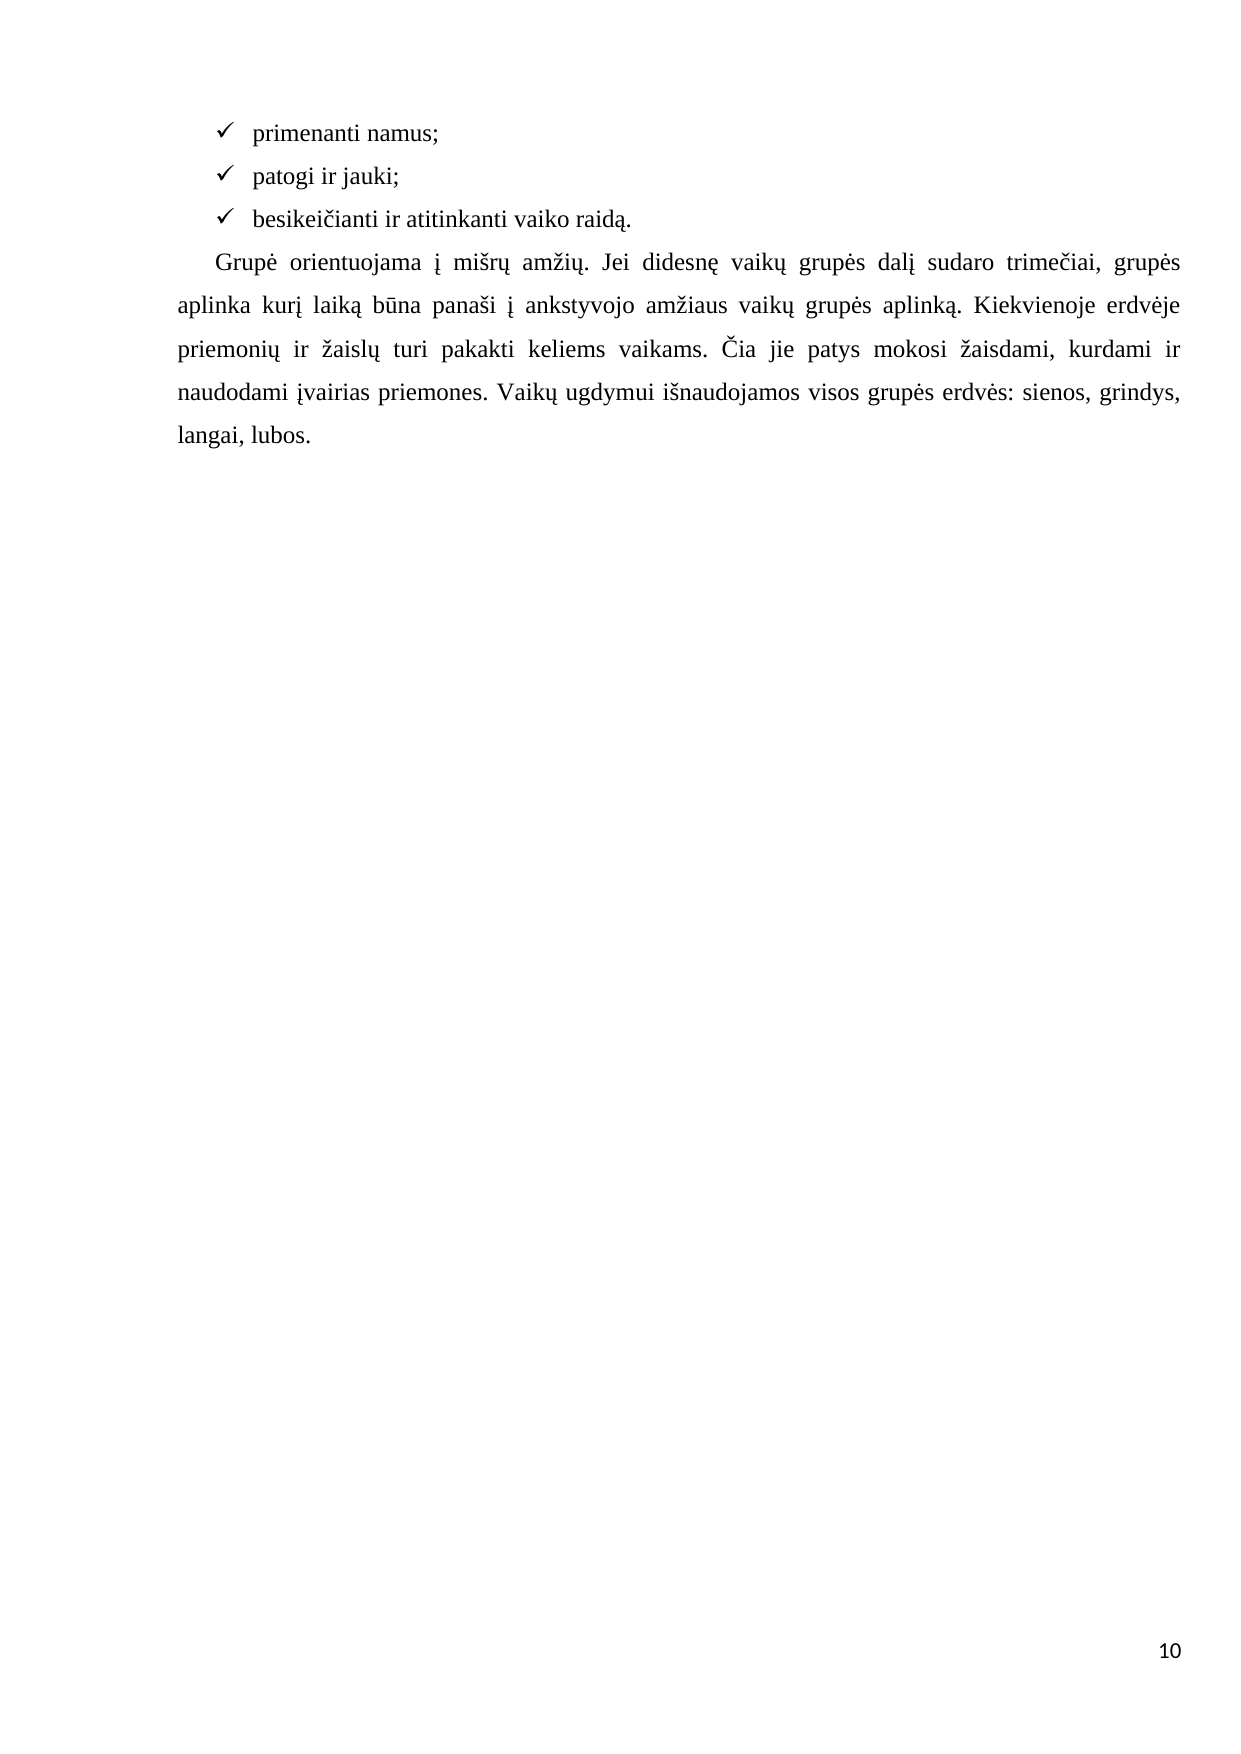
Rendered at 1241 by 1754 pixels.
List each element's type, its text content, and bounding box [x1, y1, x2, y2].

text  primenanti namus; [215, 118, 1181, 147]
text  besikeičianti ir atitinkanti vaiko raidą. [215, 204, 1181, 233]
text  patogi ir jauki; [215, 161, 1181, 190]
text Grupė orientuojama į mišrų amžių. Jei didesnę vaikų grupės dalį sudaro trimečiai, grupės aplinka kurį laiką būna panaši į ankstyvojo amžiaus vaikų grupės aplinką. Kiekvienoje erdvėje priemonių ir žaislų turi pakakti keliems vaikams. Čia jie patys mokosi žaisdami, kurdami ir naudodami įvairias priemones. Vaikų ugdymui išnaudojamos visos grupės erdvės: sienos, grindys, langai, lubos. [177, 247, 1181, 449]
